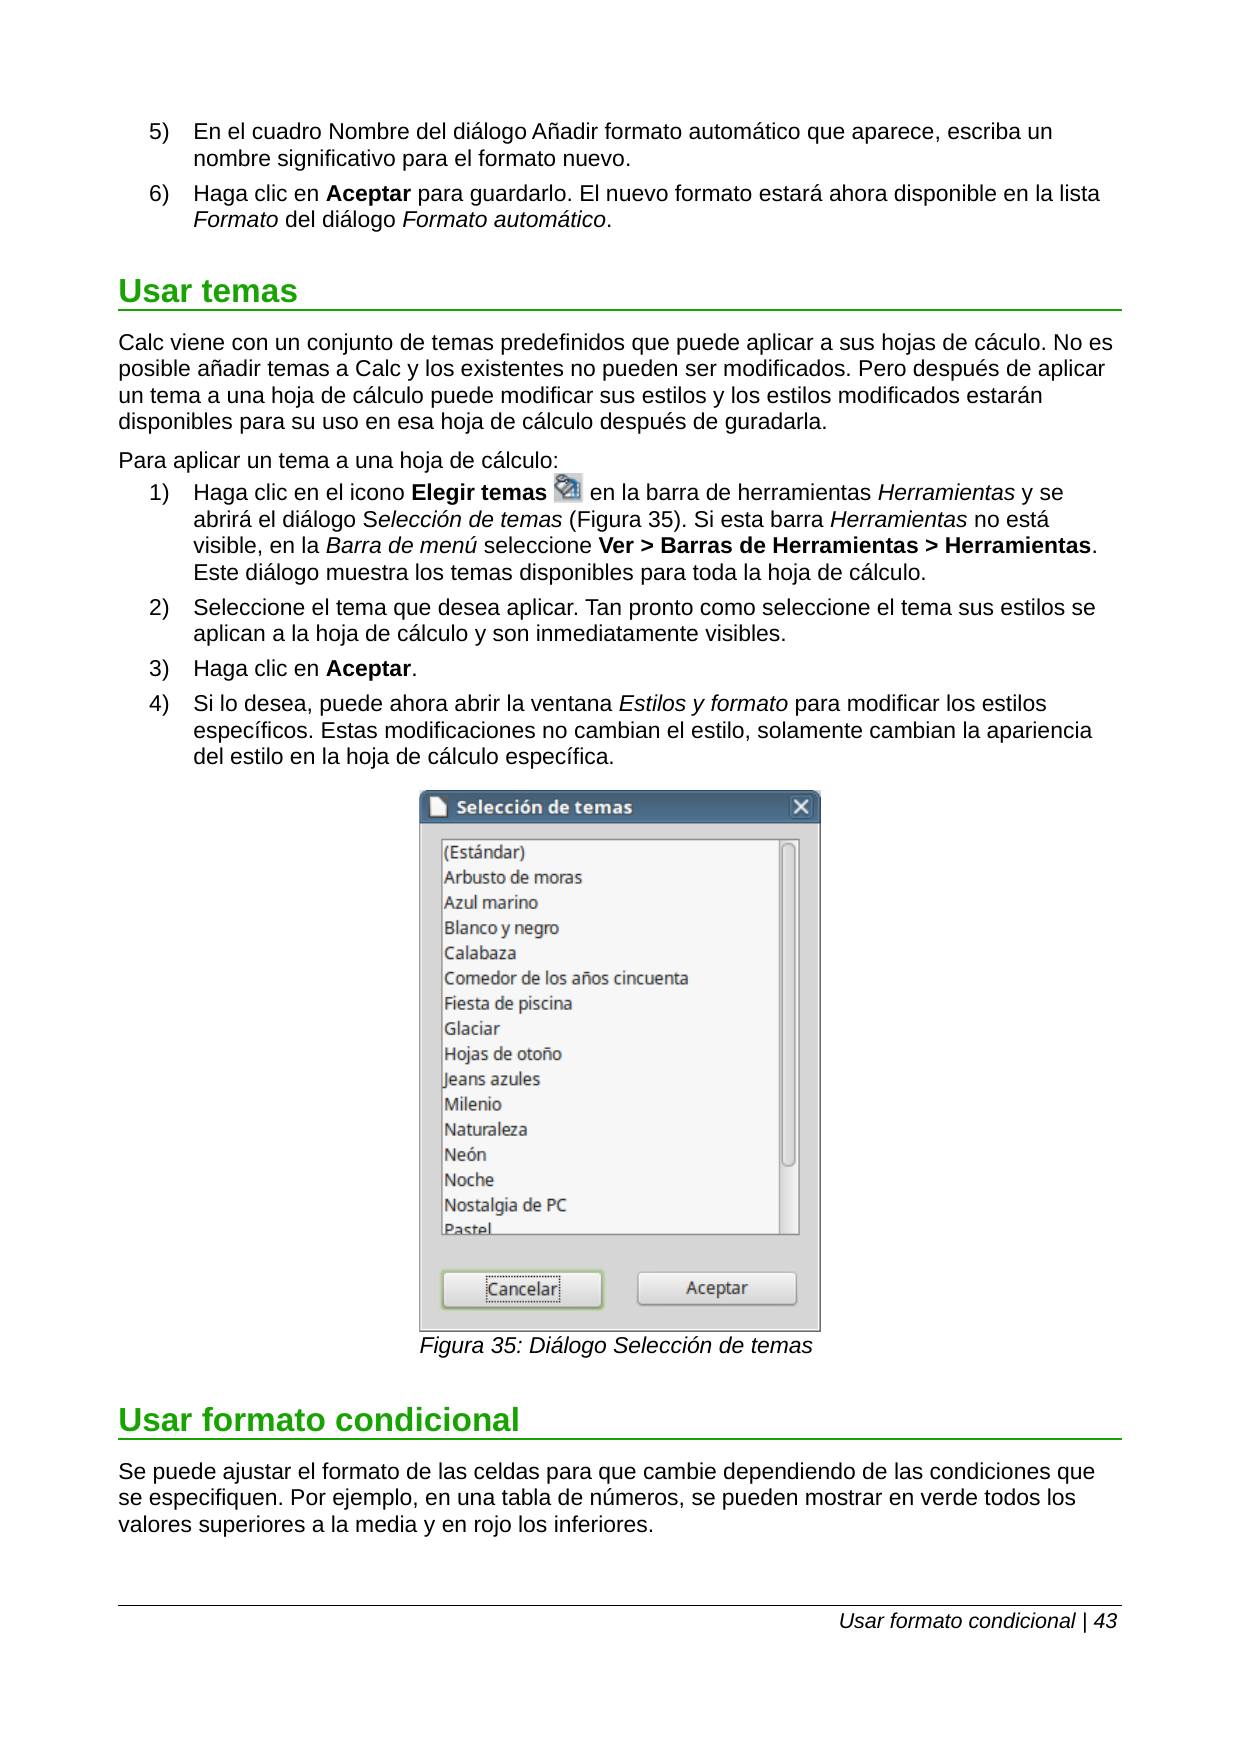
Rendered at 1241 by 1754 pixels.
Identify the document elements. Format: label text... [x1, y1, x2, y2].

list Seleccione el tema que desea aplicar. Tan pronto como seleccione el tema sus estilos se aplican a la hoja de cálculo y son inmediatamente visibles. [169, 594, 1122, 646]
text Calc viene con un conjunto de temas predefinidos que puede aplicar a sus hojas de cáculo. No es posible añadir temas a Calc y los existentes no pueden ser modificados. Pero después de aplicar un tema a una hoja de cálculo puede modificar sus estilos y los estilos modificados estarán disponibles para su uso en esa hoja de cálculo después de guradarla. [118, 329, 1122, 434]
list En el cuadro Nombre del diálogo Añadir formato automático que aparece, escriba un nombre significativo para el formato nuevo. [169, 118, 1122, 171]
text Se puede ajustar el formato de las celdas para que cambie dependiendo de las condiciones que se especifiquen. Por ejemplo, en una tabla de números, se pueden mostrar en verde todos los valores superiores a la media y en rojo los inferiores. [118, 1458, 1122, 1537]
list Haga clic en Aceptar para guardarlo. El nuevo formato estará ahora disponible en la lista Formato del diálogo Formato automático. [169, 180, 1122, 232]
list Para aplicar un tema a una hoja de cálculo: [118, 447, 1122, 473]
list Si lo desea, puede ahora abrir la ventana Estilos y formato para modificar los estilos específicos. Estas modificaciones no cambian el estilo, solamente cambian la apariencia del estilo en la hoja de cálculo específica. [169, 690, 1122, 769]
list Haga clic en el icono Elegir temas en la barra de herramientas Herramientas y se abrirá el diálogo Selección de temas (Figura 35). Si esta barra Herramientas no está visible, en la Barra de menú seleccione Ver > Barras de Herramientas > Herramientas. Este diálogo muestra los temas disponibles para toda la hoja de cálculo. [169, 473, 1122, 585]
subtitle Usar temas [118, 271, 1122, 309]
text Figura 35: Diálogo Selección de temas [419, 1332, 821, 1358]
picture [419, 790, 821, 1332]
list Haga clic en Aceptar. [169, 655, 1122, 682]
picture [553, 473, 584, 503]
subtitle Usar formato condicional [118, 1400, 1122, 1438]
